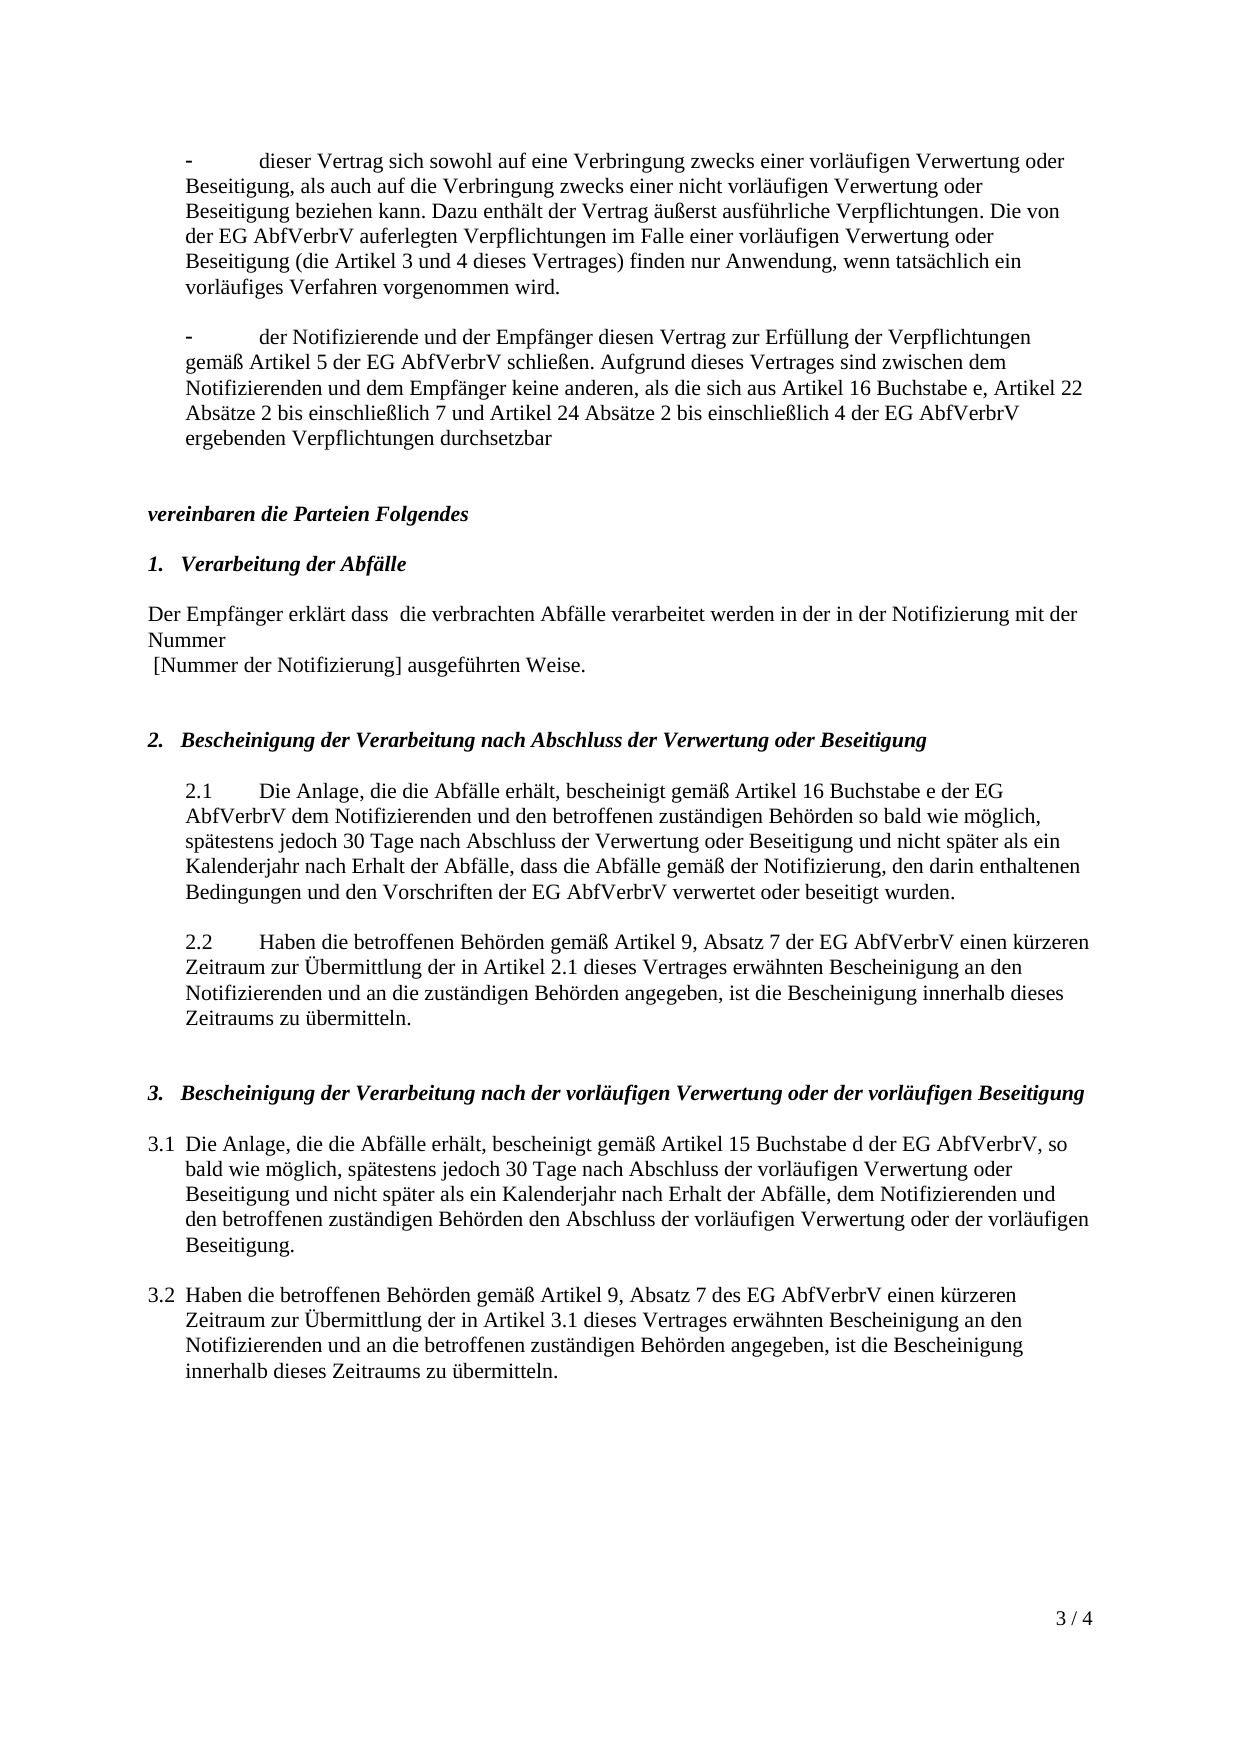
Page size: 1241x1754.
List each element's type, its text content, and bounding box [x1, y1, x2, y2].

text 3.1 Die Anlage, die die Abfälle erhält, bescheinigt gemäß Artikel 15 Buchstabe d der EG AbfVerbrV, so bald wie möglich, spätestens jedoch 30 Tage nach Abschluss der vorläufigen Verwertung oder Beseitigung und nicht später als ein Kalenderjahr nach Erhalt der Abfälle, dem Notifizierenden und den betroffenen zuständigen Behörden den Abschluss der vorläufigen Verwertung oder der vorläufigen Beseitigung. [148, 1131, 1093, 1282]
text 2. Bescheinigung der Verarbeitung nach Abschluss der Verwertung oder Beseitigung [148, 727, 1093, 753]
list Haben die betroffenen Behörden gemäß Artikel 9, Absatz 7 der EG AbfVerbrV einen kürzeren Zeitraum zur Übermittlung der in Artikel 2.1 dieses Vertrages erwähnten Bescheinigung an den Notifizierenden und an die zuständigen Behörden angegeben, ist die Bescheinigung innerhalb dieses Zeitraums zu übermitteln. [185, 929, 1093, 1030]
text Der Empfänger erklärt dass die verbrachten Abfälle verarbeitet werden in der in der Notifizierung mit der Nummer [148, 601, 1093, 652]
list Die Anlage, die die Abfälle erhält, bescheinigt gemäß Artikel 16 Buchstabe e der EG AbfVerbrV dem Notifizierenden und den betroffenen zuständigen Behörden so bald wie möglich, spätestens jedoch 30 Tage nach Abschluss der Verwertung oder Beseitigung und nicht später als ein Kalenderjahr nach Erhalt der Abfälle, dass die Abfälle gemäß der Notifizierung, den darin enthaltenen Bedingungen und den Vorschriften der EG AbfVerbrV verwertet oder beseitigt wurden. [185, 778, 1093, 929]
text 3.2 Haben die betroffenen Behörden gemäß Artikel 9, Absatz 7 des EG AbfVerbrV einen kürzeren Zeitraum zur Übermittlung der in Artikel 3.1 dieses Vertrages erwähnten Bescheinigung an den Notifizierenden und an die betroffenen zuständigen Behörden angegeben, ist die Bescheinigung innerhalb dieses Zeitraums zu übermitteln. [148, 1282, 1093, 1383]
list der Notifizierende und der Empfänger diesen Vertrag zur Erfüllung der Verpflichtungen gemäß Artikel 5 der EG AbfVerbrV schließen. Aufgrund dieses Vertrages sind zwischen dem Notifizierenden und dem Empfänger keine anderen, als die sich aus Artikel 16 Buchstabe e, Artikel 22 Absätze 2 bis einschließlich 7 und Artikel 24 Absätze 2 bis einschließlich 4 der EG AbfVerbrV ergebenden Verpflichtungen durchsetzbar [185, 324, 1093, 450]
text 3. Bescheinigung der Verarbeitung nach der vorläufigen Verwertung oder der vorläufigen Beseitigung [148, 1080, 1093, 1106]
list dieser Vertrag sich sowohl auf eine Verbringung zwecks einer vorläufigen Verwertung oder Beseitigung, als auch auf die Verbringung zwecks einer nicht vorläufigen Verwertung oder Beseitigung beziehen kann. Dazu enthält der Vertrag äußerst ausführliche Verpflichtungen. Die von der EG AbfVerbrV auferlegten Verpflichtungen im Falle einer vorläufigen Verwertung oder Beseitigung (die Artikel 3 und 4 dieses Vertrages) finden nur Anwendung, wenn tatsächlich ein vorläufiges Verfahren vorgenommen wird. [185, 148, 1093, 324]
text vereinbaren die Parteien Folgendes [148, 501, 1093, 526]
text [Nummer der Notifizierung] ausgeführten Weise. [148, 652, 1093, 677]
text 1. Verarbeitung der Abfälle [148, 551, 1093, 576]
